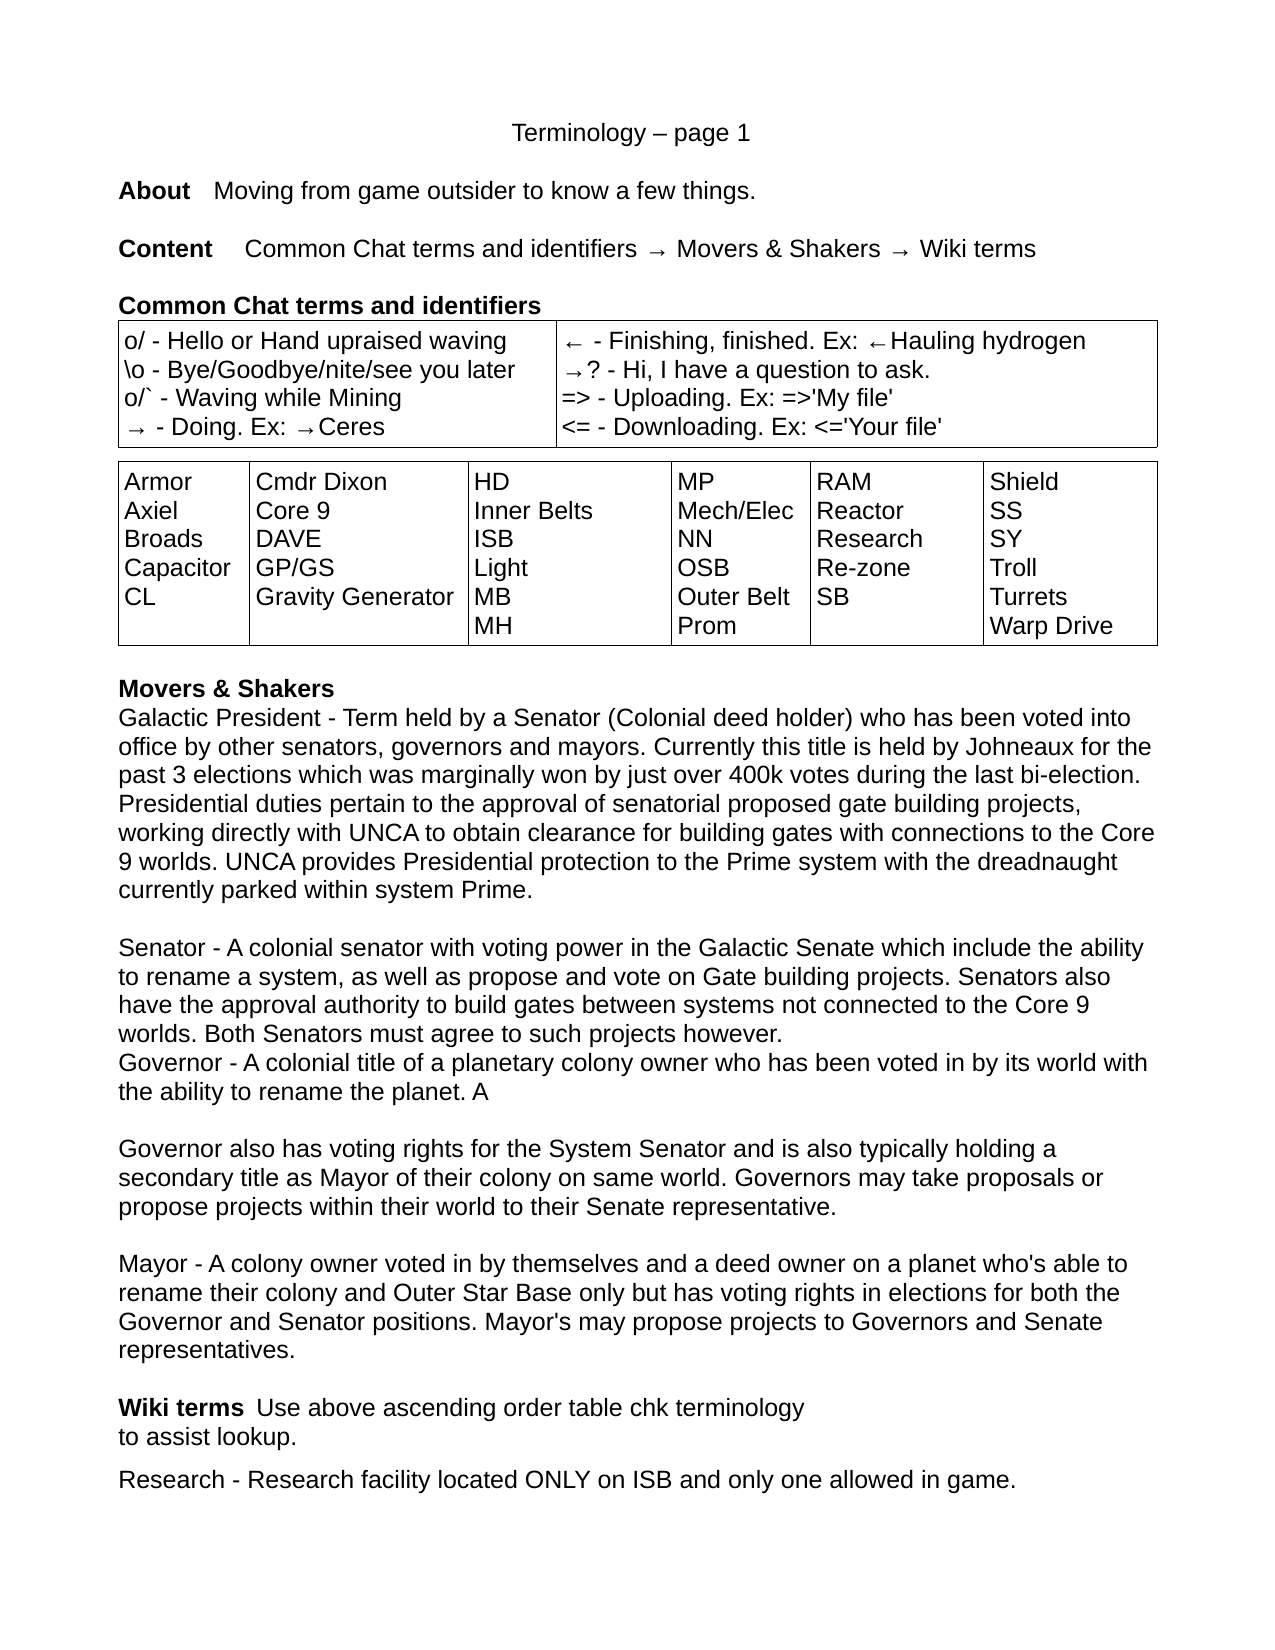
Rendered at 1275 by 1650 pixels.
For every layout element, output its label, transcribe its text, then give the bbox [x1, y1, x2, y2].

table_header o/ - Hello or Hand upraised waving \o - Bye/Goodbye/nite/see you later o/` - Waving while Mining → - Doing. Ex: →Ceres [119, 321, 556, 447]
table_header ← - Finishing, finished. Ex: ←Hauling hydrogen →? - Hi, I have a question to ask. => - Uploading. Ex: =>'My file' <= - Downloading. Ex: <='Your file' [557, 321, 1157, 447]
table_header Shield SS SY Troll Turrets Warp Drive [984, 462, 1157, 645]
text to assist lookup. [118, 1422, 1157, 1450]
table_header Armor Axiel Broads Capacitor CL [119, 462, 249, 645]
text Senator - A colonial senator with voting power in the Galactic Senate which include the ability to rename a system, as well as propose and vote on Gate building projects. Senators also have the approval authority to build gates between systems not connected to the Core 9 worlds. Both Senators must agree to such projects however. [118, 933, 1157, 1048]
text Common Chat terms and identifiers [118, 291, 1157, 320]
text Wiki terms Use above ascending order table chk terminology [118, 1393, 1157, 1422]
text Content Common Chat terms and identifiers → Movers & Shakers → Wiki terms [118, 234, 1157, 263]
text Galactic President - Term held by a Senator (Colonial deed holder) who has been voted into office by other senators, governors and mayors. Currently this title is held by Johneaux for the past 3 elections which was marginally won by just over 400k votes during the last bi-election. Presidential duties pertain to the approval of senatorial proposed gate building projects, working directly with UNCA to obtain clearance for building gates with connections to the Core 9 worlds. UNCA provides Presidential protection to the Prime system with the dreadnaught currently parked within system Prime. [118, 703, 1157, 904]
table_header MP Mech/Elec NN OSB Outer Belt Prom [672, 462, 810, 645]
table_header RAM Reactor Research Re-zone SB [811, 462, 983, 645]
table_header Cmdr Dixon Core 9 DAVE GP/GS Gravity Generator [250, 462, 468, 645]
table_header HD Inner Belts ISB Light MB MH [469, 462, 671, 645]
text Mayor - A colony owner voted in by themselves and a deed owner on a planet who's able to rename their colony and Outer Star Base only but has voting rights in elections for both the Governor and Senator positions. Mayor's may propose projects to Governors and Senate representatives. [118, 1249, 1157, 1364]
text Governor also has voting rights for the System Senator and is also typically holding a secondary title as Mayor of their colony on same world. Governors may take proposals or propose projects within their world to their Senate representative. [118, 1134, 1157, 1220]
text Movers & Shakers [118, 674, 1157, 703]
text Research - Research facility located ONLY on ISB and only one allowed in game. [118, 1465, 1157, 1493]
text About Moving from game outsider to know a few things. [118, 176, 1157, 205]
text Governor - A colonial title of a planetary colony owner who has been voted in by its world with the ability to rename the planet. A [118, 1048, 1157, 1105]
